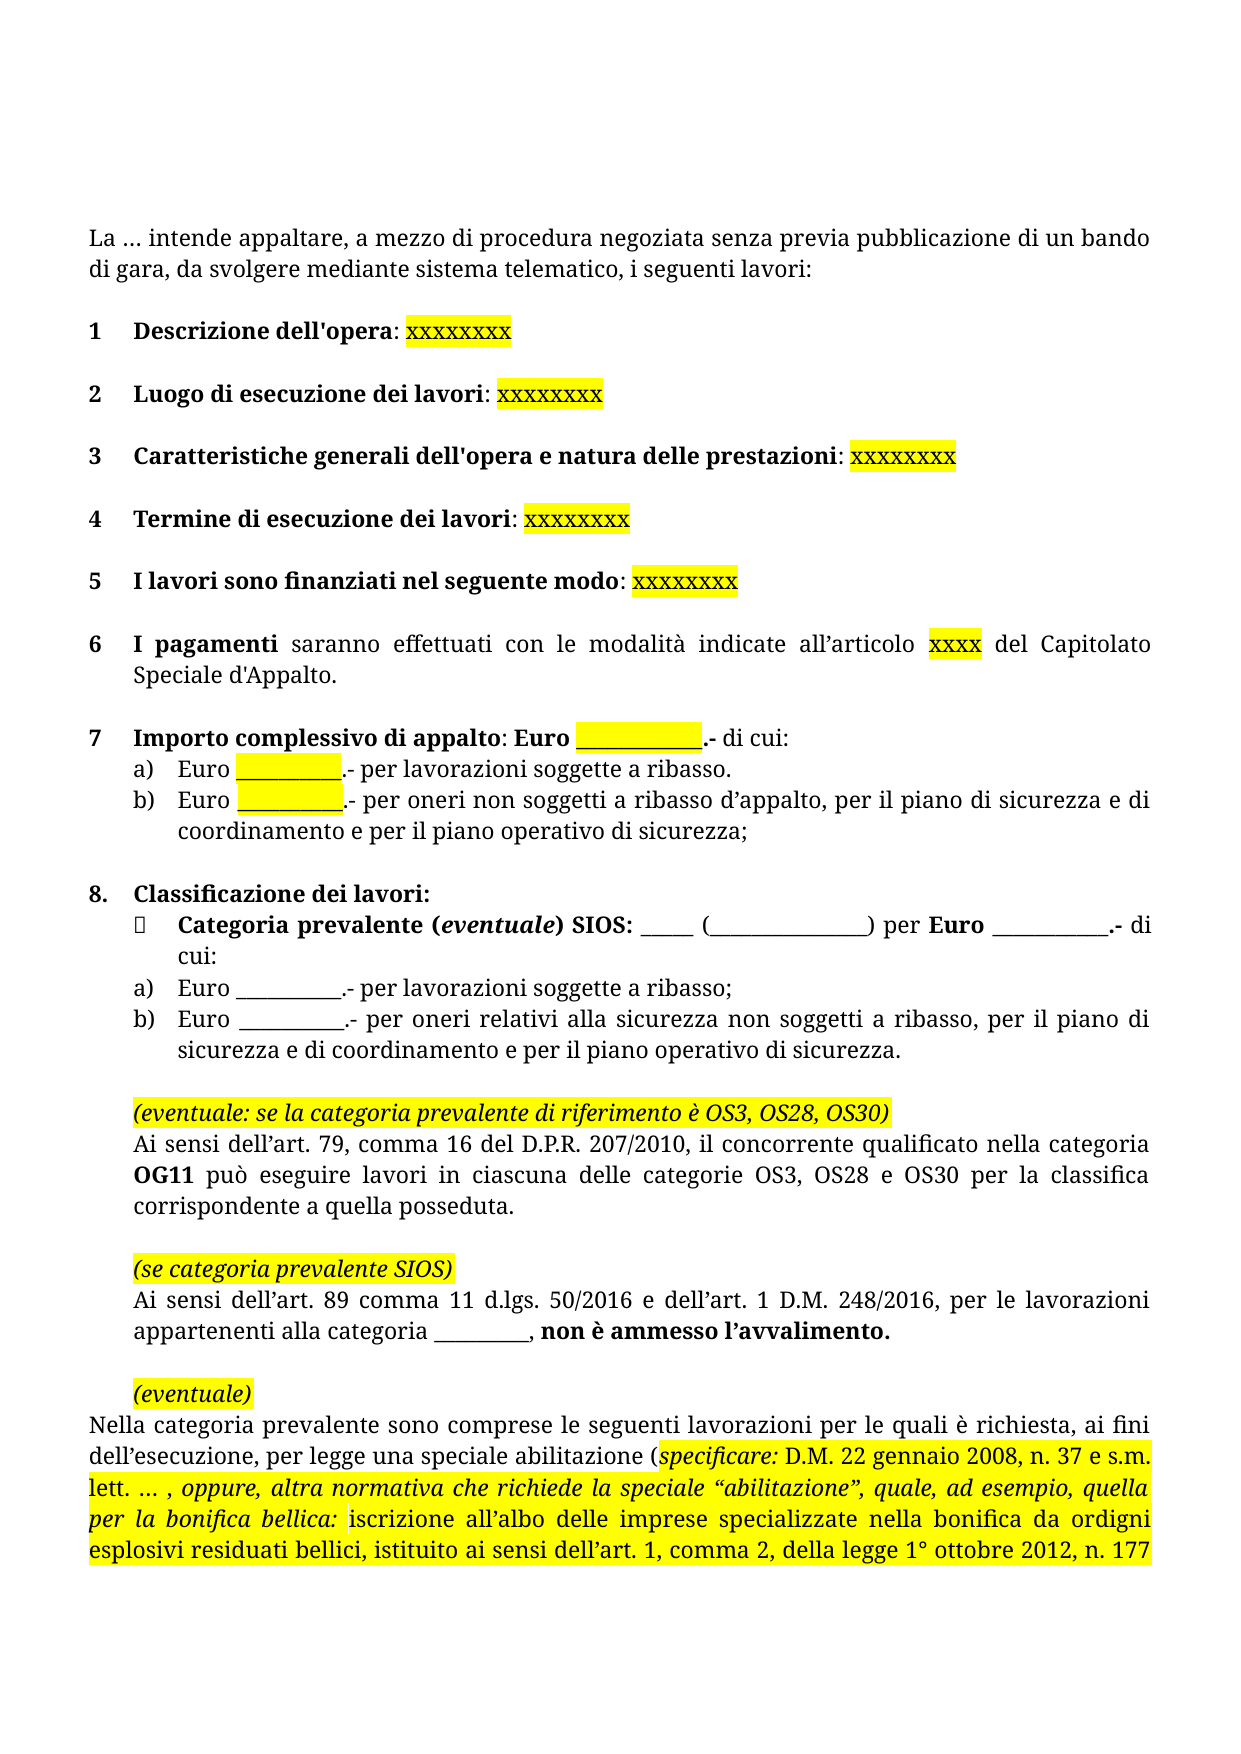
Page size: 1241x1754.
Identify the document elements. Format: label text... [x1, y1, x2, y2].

text a) Euro __________.- per lavorazioni soggette a ribasso. [133, 753, 1152, 784]
text La … intende appaltare, a mezzo di procedura negoziata senza previa pubblicazione di un bando di gara, da svolgere mediante sistema telematico, i seguenti lavori: [89, 222, 1152, 284]
text b) Euro __________.- per oneri non soggetti a ribasso d’appalto, per il piano di sicurezza e di coordinamento e per il piano operativo di sicurezza; [133, 784, 1152, 847]
text 6 I pagamenti saranno effettuati con le modalità indicate all’articolo xxxx del Capitolato Speciale d'Appalto. [89, 628, 1152, 690]
text 4 Termine di esecuzione dei lavori: xxxxxxxx [89, 503, 1152, 534]
text a) Euro __________.- per lavorazioni soggette a ribasso; [133, 972, 1152, 1003]
text (eventuale) [133, 1378, 1152, 1409]
text Nella categoria prevalente sono comprese le seguenti lavorazioni per le quali è richiesta, ai fini dell’esecuzione, per legge una speciale abilitazione (specificare: D.M. 22 gennaio 2008, n. 37 e s.m. lett. … , oppure, altra normativa che richiede la speciale “abilitazione”, quale, ad esempio, quella per la bonifica bellica: iscrizione all’albo delle imprese specializzate nella bonifica da ordigni esplosivi residuati bellici, istituito ai sensi dell’art. 1, comma 2, della legge 1° ottobre 2012, n. 177 [89, 1409, 1152, 1565]
text 5 I lavori sono finanziati nel seguente modo: xxxxxxxx [89, 565, 1152, 597]
text (se categoria prevalente SIOS) [133, 1253, 1152, 1284]
text (eventuale: se la categoria prevalente di riferimento è OS3, OS28, OS30) [133, 1097, 1152, 1128]
text 7 Importo complessivo di appalto: Euro ____________.- di cui: [89, 722, 1152, 753]
text Ai sensi dell’art. 89 comma 11 d.lgs. 50/2016 e dell’art. 1 D.M. 248/2016, per le lavorazioni appartenenti alla categoria _________, non è ammesso l’avvalimento. [133, 1284, 1152, 1347]
text Ai sensi dell’art. 79, comma 16 del D.P.R. 207/2010, il concorrente qualificato nella categoria OG11 può eseguire lavori in ciascuna delle categorie OS3, OS28 e OS30 per la classifica corrispondente a quella posseduta. [133, 1128, 1152, 1222]
text b) Euro __________.- per oneri relativi alla sicurezza non soggetti a ribasso, per il piano di sicurezza e di coordinamento e per il piano operativo di sicurezza. [133, 1003, 1152, 1065]
text 3 Caratteristiche generali dell'opera e natura delle prestazioni: xxxxxxxx [89, 440, 1152, 472]
text  Categoria prevalente (eventuale) SIOS: _____ (_______________) per Euro ___________.- di cui: [133, 909, 1152, 972]
text 2 Luogo di esecuzione dei lavori: xxxxxxxx [89, 378, 1152, 409]
text 8. Classificazione dei lavori: [89, 878, 1152, 909]
text 1 Descrizione dell'opera: xxxxxxxx [89, 315, 1152, 347]
